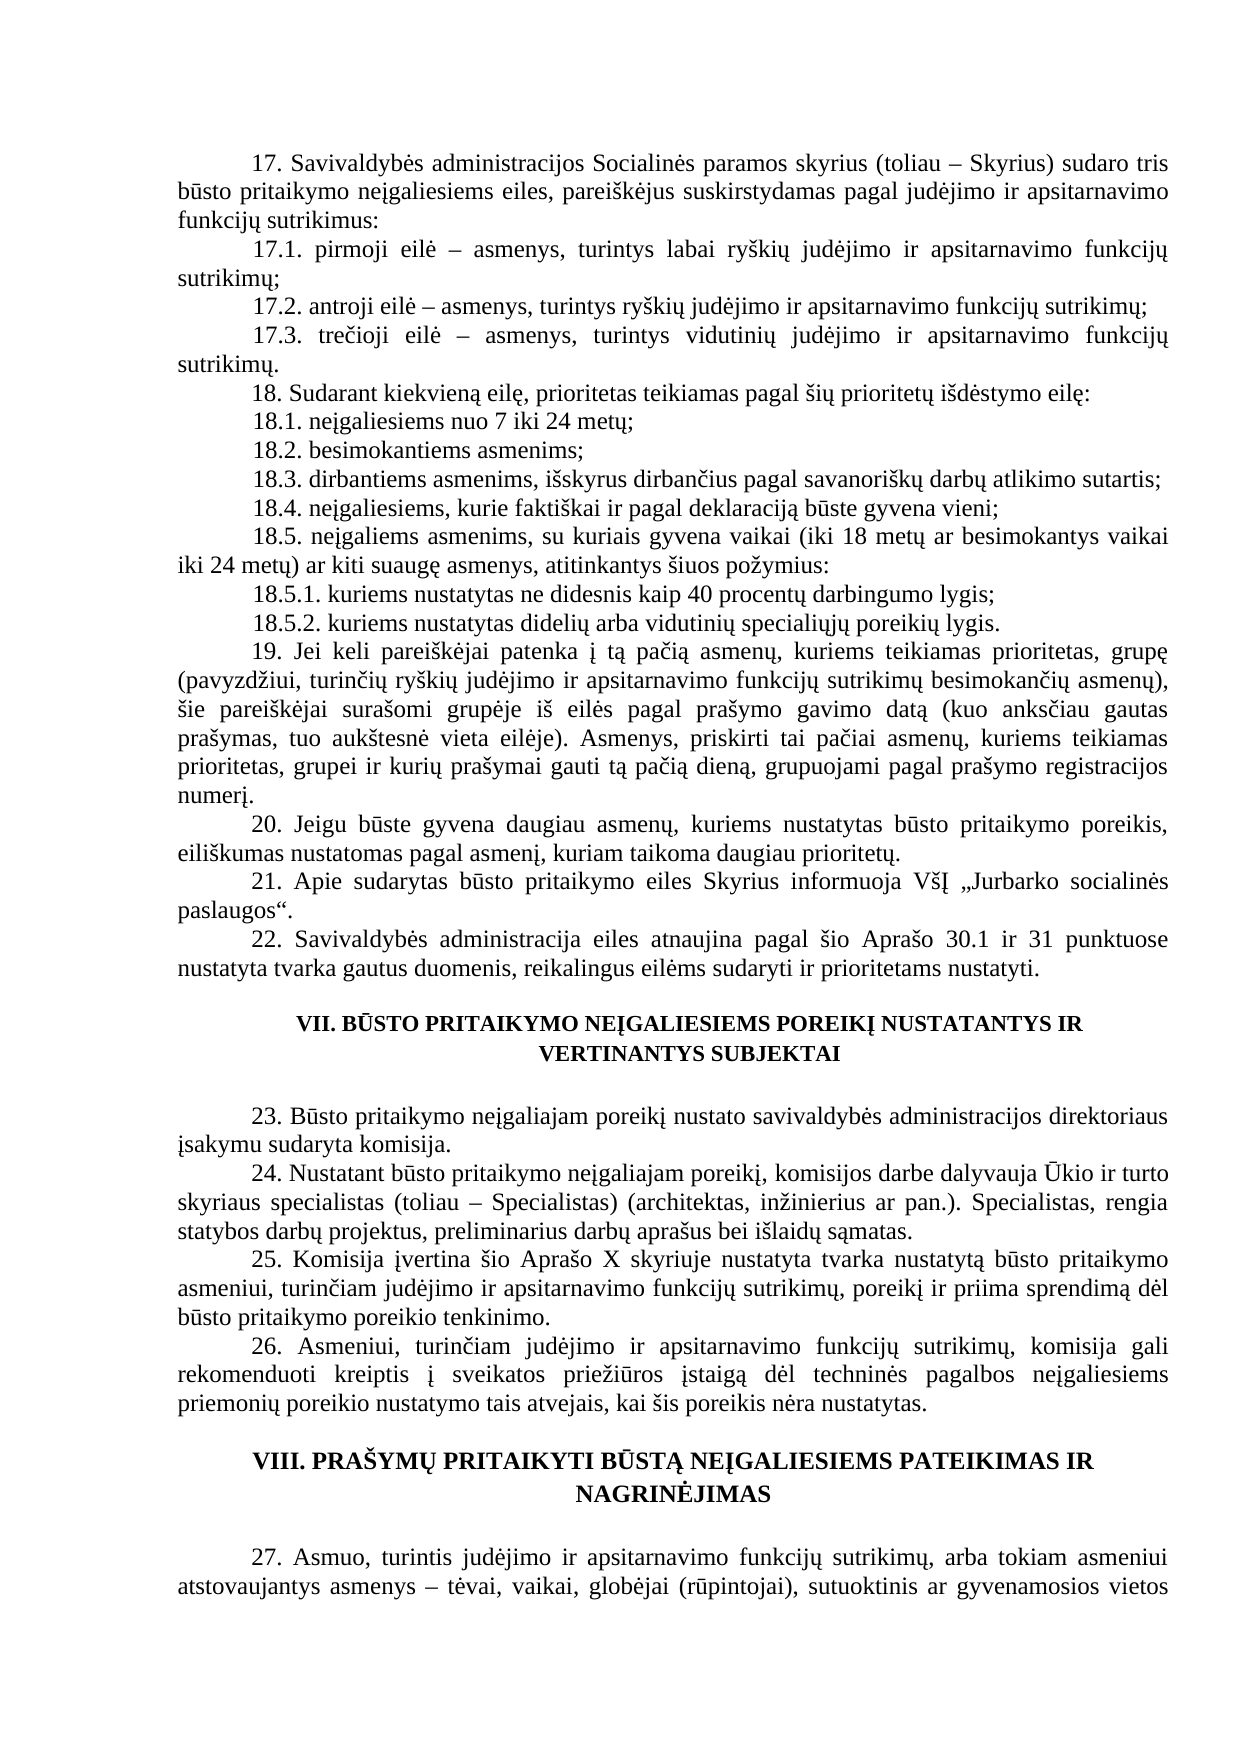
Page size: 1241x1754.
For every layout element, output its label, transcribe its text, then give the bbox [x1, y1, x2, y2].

text 18.1. neįgaliesiems nuo 7 iki 24 metų; [177, 406, 1169, 435]
text 17.3. trečioji eilė – asmenys, turintys vidutinių judėjimo ir apsitarnavimo funkcijų sutrikimų. [177, 320, 1169, 378]
text 20. Jeigu būste gyvena daugiau asmenų, kuriems nustatytas būsto pritaikymo poreikis, eiliškumas nustatomas pagal asmenį, kuriam taikoma daugiau prioritetų. [177, 809, 1169, 866]
text 18.2. besimokantiems asmenims; [177, 435, 1169, 464]
text 25. Komisija įvertina šio Aprašo X skyriuje nustatyta tvarka nustatytą būsto pritaikymo asmeniui, turinčiam judėjimo ir apsitarnavimo funkcijų sutrikimų, poreikį ir priima sprendimą dėl būsto pritaikymo poreikio tenkinimo. [177, 1244, 1169, 1331]
text 24. Nustatant būsto pritaikymo neįgaliajam poreikį, komisijos darbe dalyvauja Ūkio ir turto skyriaus specialistas (toliau – Specialistas) (architektas, inžinierius ar pan.). Specialistas, rengia statybos darbų projektus, preliminarius darbų aprašus bei išlaidų sąmatas. [177, 1158, 1169, 1244]
text 22. Savivaldybės administracija eiles atnaujina pagal šio Aprašo 30.1 ir 31 punktuose nustatyta tvarka gautus duomenis, reikalingus eilėms sudaryti ir prioritetams nustatyti. [177, 924, 1169, 981]
text VII. būsto pritaikymo NEĮGALIESIEMS poreikį nustatantys ir vertinantys subjektai [210, 1010, 1169, 1067]
text 18.5. neįgaliems asmenims, su kuriais gyvena vaikai (iki 18 metų ar besimokantys vaikai iki 24 metų) ar kiti suaugę asmenys, atitinkantys šiuos požymius: [177, 521, 1169, 579]
text 19. Jei keli pareiškėjai patenka į tą pačią asmenų, kuriems teikiamas prioritetas, grupę (pavyzdžiui, turinčių ryškių judėjimo ir apsitarnavimo funkcijų sutrikimų besimokančių asmenų), šie pareiškėjai surašomi grupėje iš eilės pagal prašymo gavimo datą (kuo anksčiau gautas prašymas, tuo aukštesnė vieta eilėje). Asmenys, priskirti tai pačiai asmenų, kuriems teikiamas prioritetas, grupei ir kurių prašymai gauti tą pačią dieną, grupuojami pagal prašymo registracijos numerį. [177, 636, 1169, 809]
text 18.3. dirbantiems asmenims, išskyrus dirbančius pagal savanoriškų darbų atlikimo sutartis; [177, 464, 1169, 493]
text 18.4. neįgaliesiems, kurie faktiškai ir pagal deklaraciją būste gyvena vieni; [177, 493, 1169, 521]
text 23. Būsto pritaikymo neįgaliajam poreikį nustato savivaldybės administracijos direktoriaus įsakymu sudaryta komisija. [177, 1101, 1169, 1158]
text 26. Asmeniui, turinčiam judėjimo ir apsitarnavimo funkcijų sutrikimų, komisija gali rekomenduoti kreiptis į sveikatos priežiūros įstaigą dėl techninės pagalbos neįgaliesiems priemonių poreikio nustatymo tais atvejais, kai šis poreikis nėra nustatytas. [177, 1331, 1169, 1417]
text 21. Apie sudarytas būsto pritaikymo eiles Skyrius informuoja VšĮ „Jurbarko socialinės paslaugos“. [177, 866, 1169, 924]
text VIII. prašymų pritaikyti būstą NEĮGALIESIEMS pateikimas ir nagrinėjimas [177, 1446, 1169, 1507]
text 18.5.1. kuriems nustatytas ne didesnis kaip 40 procentų darbingumo lygis; [177, 579, 1169, 608]
text 18. Sudarant kiekvieną eilę, prioritetas teikiamas pagal šių prioritetų išdėstymo eilę: [251, 378, 1169, 406]
text 18.5.2. kuriems nustatytas didelių arba vidutinių specialiųjų poreikių lygis. [177, 608, 1169, 636]
text 27. Asmuo, turintis judėjimo ir apsitarnavimo funkcijų sutrikimų, arba tokiam asmeniui atstovaujantys asmenys – tėvai, vaikai, globėjai (rūpintojai), sutuoktinis ar gyvenamosios vietos [177, 1542, 1169, 1599]
text 17.2. antroji eilė – asmenys, turintys ryškių judėjimo ir apsitarnavimo funkcijų sutrikimų; [177, 291, 1169, 320]
text 17.1. pirmoji eilė – asmenys, turintys labai ryškių judėjimo ir apsitarnavimo funkcijų sutrikimų; [177, 234, 1169, 291]
text 17. Savivaldybės administracijos Socialinės paramos skyrius (toliau – Skyrius) sudaro tris būsto pritaikymo neįgaliesiems eiles, pareiškėjus suskirstydamas pagal judėjimo ir apsitarnavimo funkcijų sutrikimus: [177, 148, 1169, 234]
